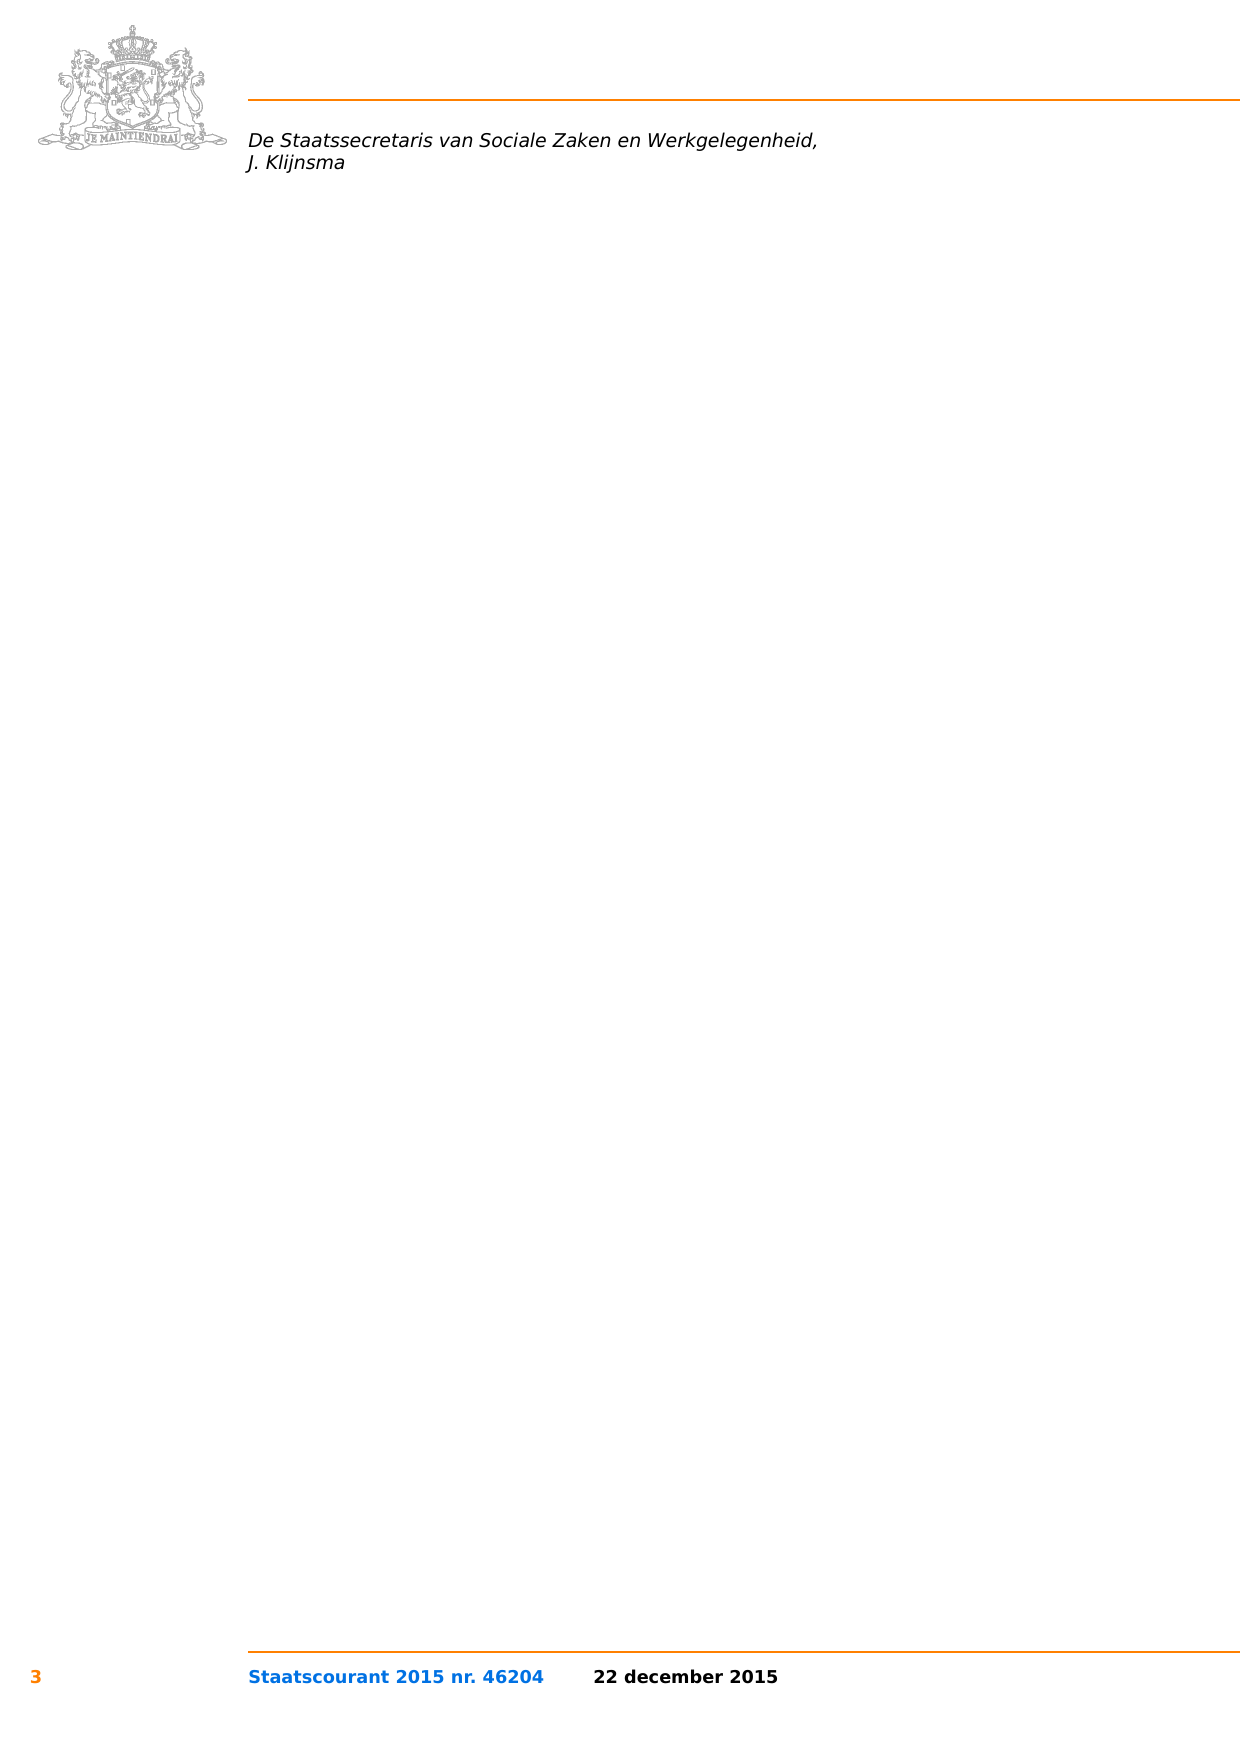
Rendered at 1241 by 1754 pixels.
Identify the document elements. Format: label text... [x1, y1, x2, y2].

text De Staatssecretaris van Sociale Zaken en Werkgelegenheid, J. Klijnsma [248, 130, 1163, 174]
picture [38, 25, 227, 150]
